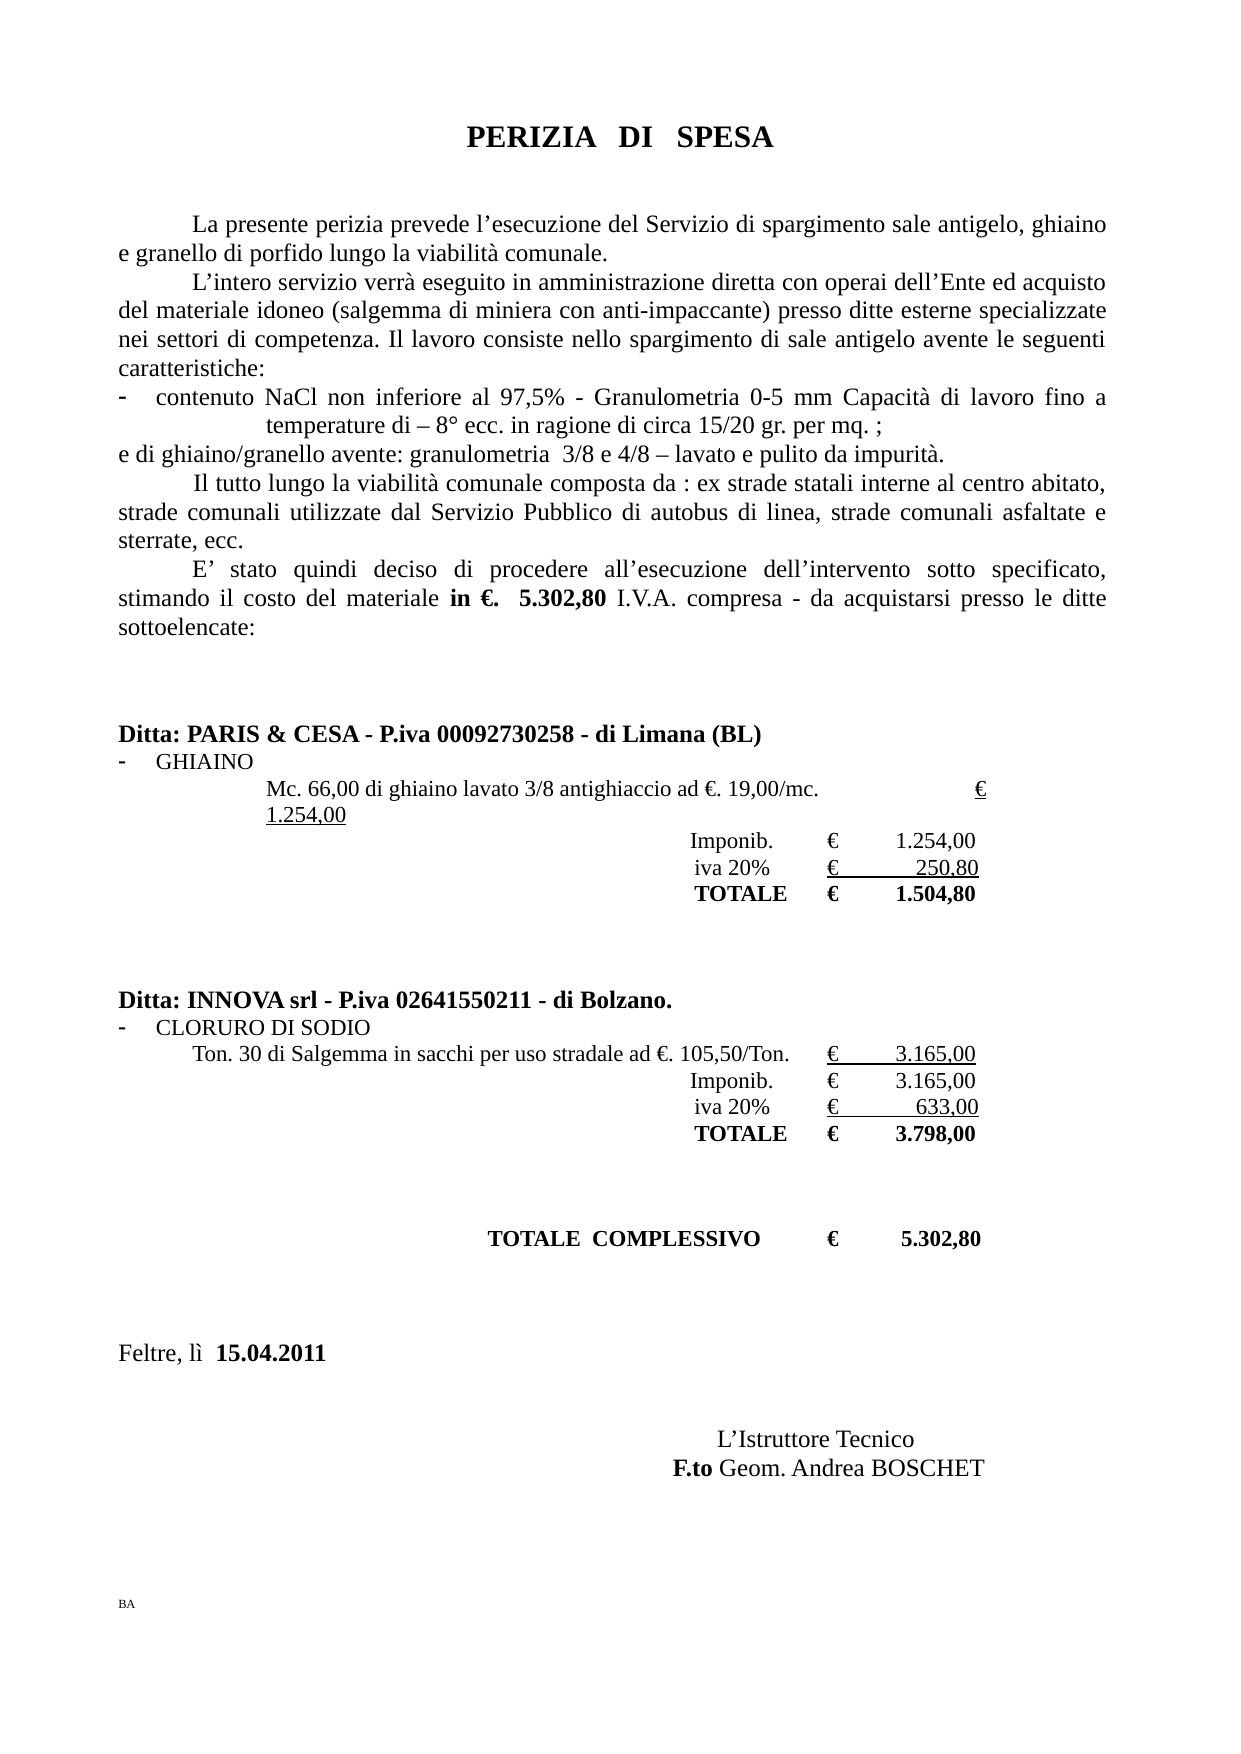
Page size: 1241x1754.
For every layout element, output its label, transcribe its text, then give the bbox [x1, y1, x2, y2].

text Il tutto lungo la viabilità comunale composta da : ex strade statali interne al centro abitato, strade comunali utilizzate dal Servizio Pubblico di autobus di linea, strade comunali asfaltate e sterrate, ecc. [118, 468, 1107, 554]
text TOTALE COMPLESSIVO € 5.302,80 [118, 1225, 1122, 1251]
list contenuto NaCl non inferiore al 97,5% - Granulometria 0-5 mm Capacità di lavoro fino a temperature di – 8° ecc. in ragione di circa 15/20 gr. per mq. ; [118, 382, 1107, 439]
text E’ stato quindi deciso di procedere all’esecuzione dell’intervento sotto specificato, stimando il costo del materiale in €. 5.302,80 I.V.A. compresa - da acquistarsi presso le ditte sottoelencate: [118, 554, 1107, 640]
list GHIAINO [118, 748, 1122, 774]
text Ditta: PARIS & CESA - P.iva 00092730258 - di Limana (BL) [118, 719, 1122, 748]
text F.to Geom. Andrea BOSCHET [118, 1453, 1122, 1481]
text TOTALE € 3.798,00 [118, 1119, 1122, 1146]
text BA [118, 1596, 1122, 1611]
text L’intero servizio verrà eseguito in amministrazione diretta con operai dell’Ente ed acquisto del materiale idoneo (salgemma di miniera con anti-impaccante) presso ditte esterne specializzate nei settori di competenza. Il lavoro consiste nello spargimento di sale antigelo avente le seguenti caratteristiche: [118, 267, 1107, 382]
text iva 20% € 633,00 [118, 1093, 1122, 1119]
text iva 20% € 250,80 [118, 854, 1122, 880]
text Imponib. € 1.254,00 [118, 827, 1122, 854]
text Mc. 66,00 di ghiaino lavato 3/8 antighiaccio ad €. 19,00/mc. € 1.254,00 [118, 774, 1122, 827]
list cloruro di sodio [118, 1014, 1122, 1041]
text La presente perizia prevede l’esecuzione del Servizio di spargimento sale antigelo, ghiaino e granello di porfido lungo la viabilità comunale. [118, 209, 1107, 267]
text PERIZIA DI SPESA [118, 118, 1122, 154]
text Feltre, lì 15.04.2011 [118, 1338, 1122, 1366]
text Ton. 30 di Salgemma in sacchi per uso stradale ad €. 105,50/Ton. € 3.165,00 [118, 1041, 1122, 1067]
text L’Istruttore Tecnico [118, 1424, 1122, 1453]
text TOTALE € 1.504,80 [118, 880, 1122, 906]
text Imponib. € 3.165,00 [118, 1067, 1122, 1093]
text e di ghiaino/granello avente: granulometria 3/8 e 4/8 – lavato e pulito da impurità. [118, 439, 1107, 468]
text Ditta: INNOVA srl - P.iva 02641550211 - di Bolzano. [118, 985, 1122, 1014]
